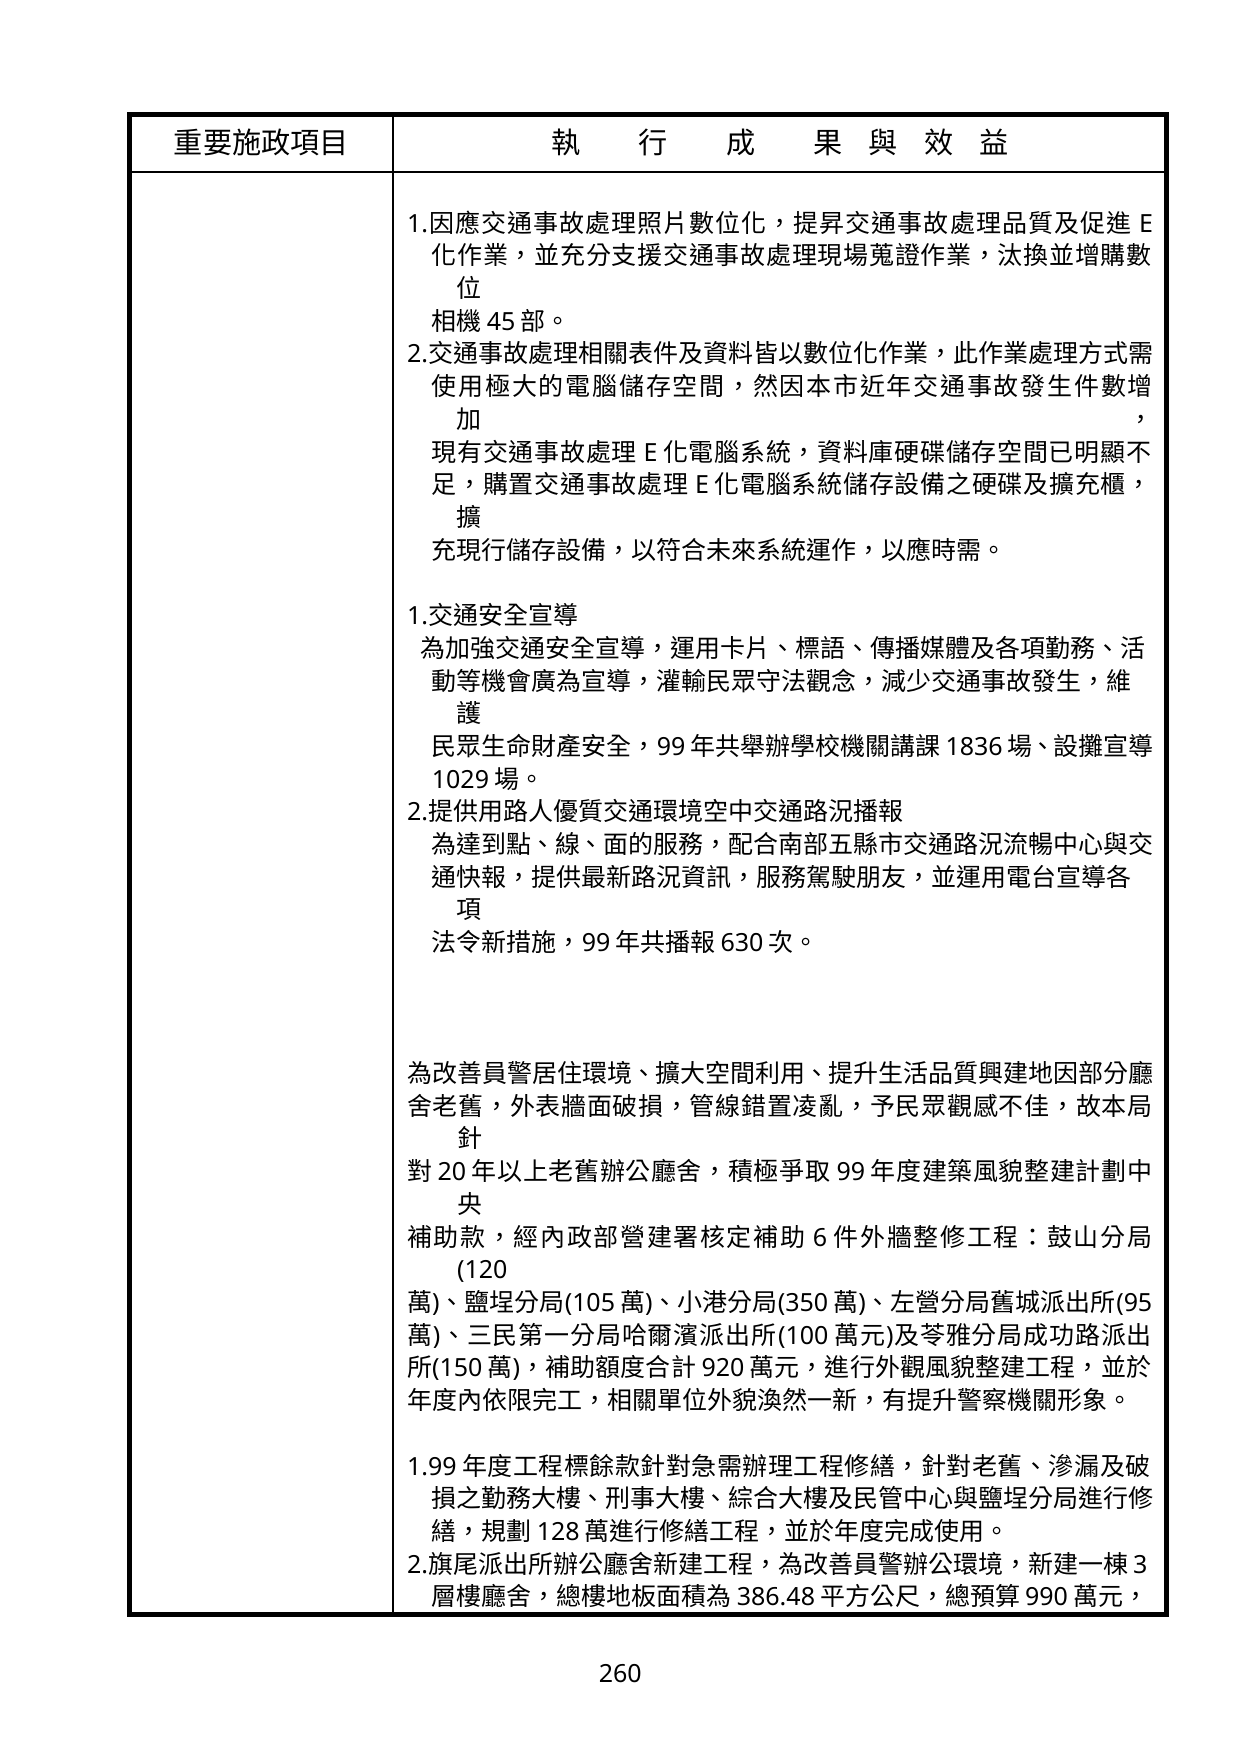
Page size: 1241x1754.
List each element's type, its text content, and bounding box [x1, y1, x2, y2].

table_header 執 行 成 果 與 效 益 [394, 117, 1164, 171]
table_cell 壹、自治行政 一、行政管理 (一)公文查詢 (二)重要案件列管 二、業務行政 (一)秘書業務 (二)法制業務 (三)人事管理 (四)會計業務 (五)統計業務 (六)政風業務 三、電訊管理 (一)無線通信 （二）有線通信 四、公關業務 (一)警政新聞發佈 (二)公共關係之加強 五、資訊業務 (一)軟體發展與維護 (二)增設網路與硬體 (三)資訊教育與訓練 六、少年業務 (一)落實少年犯罪防制工作 貳、行政業務 一、業務管理 二、行政警察業務 (一)成立「社區輔助警察」 (二)加強組合警力運作 (三)取締色情 (四)強力取締違法 、違規行業 (五)無照電玩及電玩賭博之取締 (六)觀光騎警隊 (七）鐵馬騎警隊（暢通自行車專用道） (八)取締違規攤販整頓市容 (九)擴大運用志工 三、外事警察業務 (一)加強外籍機構安全維護 (二)對蒞高訪問外賓之安全維護 (三)防範並機先處理發生之涉外案件 (四)僑防案件處理 (五)嚴格核發警察紀錄證明書 (六)加強查緝人口販運仲介及集團專案執行計畫 (七)外來人口在台非法工作專案 (八)持續推動外語人才培訓 (九)預防外來人口犯罪 (十)岸置處所及暫置碼頭區維安工作 四、婦幼警察業務 (一)家庭暴力防治與處理 (二)性侵害犯罪防治與處置 (三)預防犯罪暨婦幼安全宣導 (四)執行護童專案 (五)常態性勤務 (六)兒童及少年性交易防制與處置 (七)兒童保護 (八)高風險家庭防治 (九)性騷擾防制 參、保安業務 一、保安警察業務 (一)戰時警察工作準備 (二)協助軍事動員召集 (三)春安工作 (四)嚴密自衛槍枝管理 (五)輔導建立民間守望相助巡守組織建立社區安全維護體系 (六)嚴正執法 (七)遊民清查、收容與輔導 (八)監視系統各項建置案 (九)義警編組整訓 (十)山地警備治安 二、民防總隊業務 肆、保防業務 一、保防工作 (一)實施全民保防教育與宣導 (二)實施社會保防 安全防護 (三)民營事業機構保防工作暨觀光、電信保防 推行 二、偵防工作 (一)大陸港澳地區人士來台情蒐及清查 三、社調工作 (一)民情反映 (二)社會治安情資蒐報 伍、督察業務 一、勤務督導 (一)勤(業)務督導 (二)機動督導 (三)分級分區督導 (四)狀況處理 (五)特種警衛勤務 (六)風紀督導 (七)維護優良風紀 (八)實施法紀教育 (九)探訪查察 (十)員警表揚 (十一)員工慰問 (十二)改善服務態度 二、常年訓練 (一)各項進修教育訓練 (二)個人訓練－學科部分 (三)個人訓練－術科部分 (四)心理諮商輔導 (五)特勤訓練 三、勤務指揮 (一)勤務指揮管制 (二)「110」為民服務 陸、戶口業務 一、持續推動社區警政 (一)落實勤務執行行以強化勤區經營 (二)加強減刑出獄人口訪查工作 二、推動行政院六星計畫- 社區治安工作 (一)執行情形 (二)成果展現 三、強化戶口訪查及 口卡資料管理 (一)實施家戶訪查工作 (二)口卡資料整理 (三)協尋失蹤及身分不明人口 柒、民防業務 一、防情偵查 (一)加強防情值勤 (二)強化防情作業演練 (三)加強遙控警報系統維護 二、組訓防護 (一)健全民防團隊組織 (二)民防訓練 (三)防空演習 (四)運用民防協勤 (五)辦理民防宣傳 三、充實防空與民防裝備 (一)充實並加強管理防空避難設備 (二)加強民防整備 (三)妥善管理並充實民防裝具器材 捌、刑事鑑識業務 一、鑑識工作 (一)支援勘察採驗工作 (二)鑑識人員教育訓練 (三)實施器材管理與證物管制作業 (四)辦理耗材採購 玖、分局業務 一、一般行政 (一)行政管理 二、各組業務 (一)行政組業務 (二)督察組業務 (三)戶口組業務 (四)保防組業務 (五)民防組業務 (六)交通組業務 (七)秘書室業務 (八)勤務指揮管制 (九)偵查隊業務 (十)基層分駐(派)出所勤務 拾、大隊業務 一、一般行政 (一)行政管理 二、刑警業務 (一)偵破重大刑案 (二)全面遏阻恐嚇取財 (三)全面檢肅竊盜 (四)檢肅非法槍械 (五)不良幫派及治平對象 (六)掃蕩偷渡犯罪組織 (七)檢肅煙毒 (八)重大刑案防制 、分析及規劃 偵防作為 (九)查捕重要逃犯 (十)簡化報案程序 (十一)取締電腦網路犯罪 (十二)防範犯罪宣導 (十三)召開治安會議 (十四)查緝詐欺案件 (十五)自行車標碼 (十六)查緝坊間非法監聽業者 (十七)成立緝毒專責隊偵六隊 三、保安勤務 (一) 預防及防制犯罪 (二)為民服務 (三)勤務督導 四、交通勤務嚴正交通執法促進交通安全 五、交通安全管理 (一)增設發展交通執法科技 (二)交通事故處理電腦系統 (三)傳播政令 拾壹、廳舍興建 一、廳舍修建 (一)99年度「振興經濟擴大公共建設投資計畫-建築風貌環境整建示範計畫」 (二)局本部等新建老舊設施整修 (三)莫拉克災後復建工程 二、充實警用車輛裝備 [132, 173, 392, 1612]
table_header 重要施政項目 [132, 117, 392, 171]
table_cell 1.因應交通事故處理照片數位化，提昇交通事故處理品質及促進E 化作業，並充分支援交通事故處理現場蒐證作業，汰換並增購數位 相機45部。 2.交通事故處理相關表件及資料皆以數位化作業，此作業處理方式需 使用極大的電腦儲存空間，然因本市近年交通事故發生件數增加， 現有交通事故處理E化電腦系統，資料庫硬碟儲存空間已明顯不 足，購置交通事故處理E化電腦系統儲存設備之硬碟及擴充櫃，擴 充現行儲存設備，以符合未來系統運作，以應時需。 1.交通安全宣導 為加強交通安全宣導，運用卡片、標語、傳播媒體及各項勤務、活 動等機會廣為宣導，灌輸民眾守法觀念，減少交通事故發生，維護 民眾生命財產安全，99年共舉辦學校機關講課1836場、設攤宣導 1029場。 2.提供用路人優質交通環境空中交通路況播報 為達到點、線、面的服務，配合南部五縣市交通路況流暢中心與交 通快報，提供最新路況資訊，服務駕駛朋友，並運用電台宣導各項 法令新措施，99年共播報630次。 為改善員警居住環境、擴大空間利用、提升生活品質興建地因部分廳 舍老舊，外表牆面破損，管線錯置凌亂，予民眾觀感不佳，故本局針 對20年以上老舊辦公廳舍，積極爭取99年度建築風貌整建計劃中央 補助款，經內政部營建署核定補助6件外牆整修工程：鼓山分局(120 萬)、鹽埕分局(105萬)、小港分局(350萬)、左營分局舊城派出所(95 萬)、三民第一分局哈爾濱派出所(100萬元)及苓雅分局成功路派出 所(150萬)，補助額度合計920萬元，進行外觀風貌整建工程，並於 年度內依限完工，相關單位外貌渙然一新，有提升警察機關形象。 1.99年度工程標餘款針對急需辦理工程修繕，針對老舊、滲漏及破 損之勤務大樓、刑事大樓、綜合大樓及民管中心與鹽埕分局進行修 繕，規劃128萬進行修繕工程，並於年度完成使用。 2.旗尾派出所辦公廳舍新建工程，為改善員警辦公環境，新建一棟3 層樓廳舍，總樓地板面積為386.48平方公尺，總預算990萬元， [394, 173, 1164, 1612]
